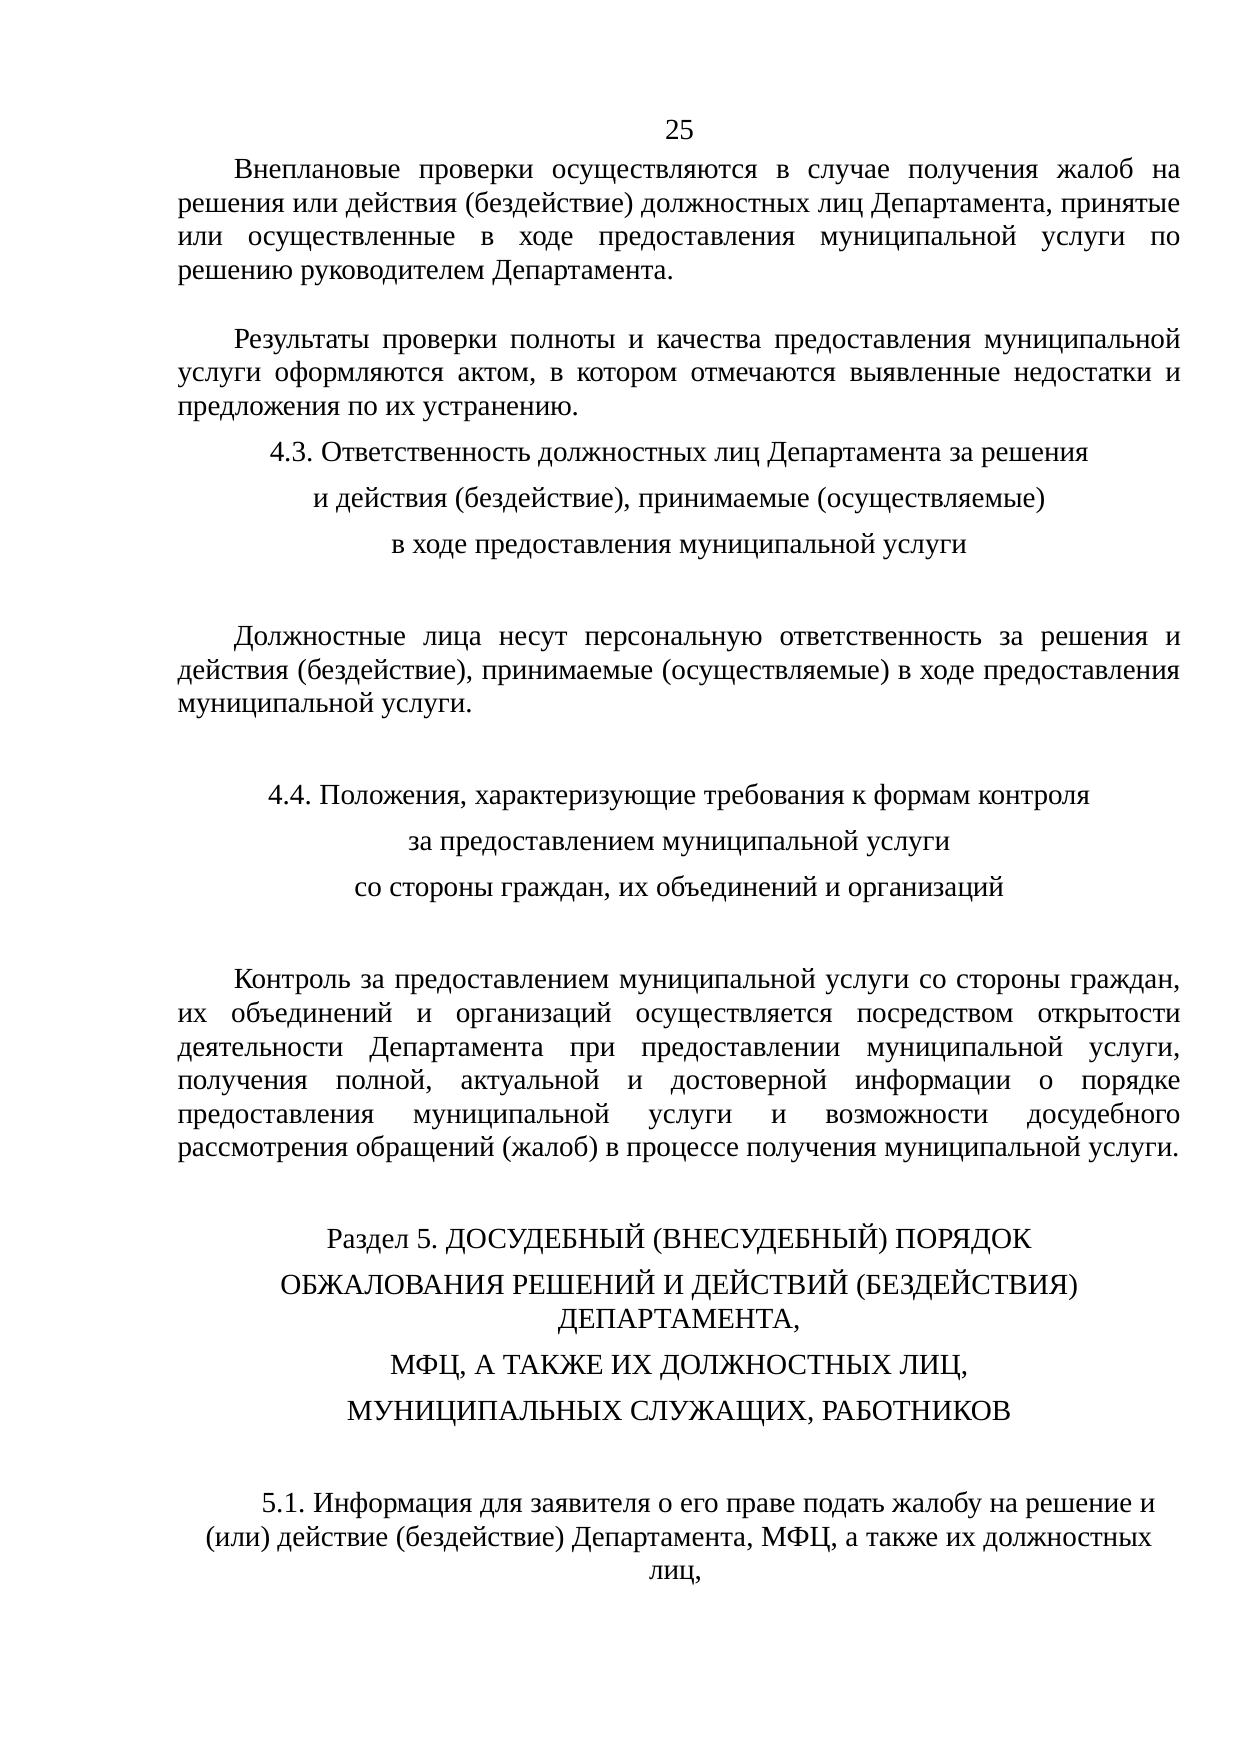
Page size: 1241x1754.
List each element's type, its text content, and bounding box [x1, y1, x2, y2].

text 4.4. Положения, характеризующие требования к формам контроля [177, 778, 1181, 811]
text со стороны граждан, их объединений и организаций [177, 870, 1181, 903]
text Должностные лица несут персональную ответственность за решения и действия (бездействие), принимаемые (осуществляемые) в ходе предоставления муниципальной услуги. [177, 618, 1181, 719]
text Внеплановые проверки осуществляются в случае получения жалоб на решения или действия (бездействие) должностных лиц Департамента, принятые или осуществленные в ходе предоставления муниципальной услуги по решению руководителем Департамента. [177, 152, 1181, 286]
text Раздел 5. ДОСУДЕБНЫЙ (ВНЕСУДЕБНЫЙ) ПОРЯДОК [177, 1222, 1181, 1255]
text Контроль за предоставлением муниципальной услуги со стороны граждан, их объединений и организаций осуществляется посредством открытости деятельности Департамента при предоставлении муниципальной услуги, получения полной, актуальной и достоверной информации о порядке предоставления муниципальной услуги и возможности досудебного рассмотрения обращений (жалоб) в процессе получения муниципальной услуги. [177, 962, 1181, 1163]
text МФЦ, А ТАКЖЕ ИХ ДОЛЖНОСТНЫХ ЛИЦ, [177, 1347, 1181, 1381]
text 4.3. Ответственность должностных лиц Департамента за решения [177, 434, 1181, 468]
text 5.1. Информация для заявителя о его праве подать жалобу на решение и (или) действие (бездействие) Департамента, МФЦ, а также их должностных лиц, [177, 1485, 1181, 1586]
text за предоставлением муниципальной услуги [177, 824, 1181, 857]
text МУНИЦИПАЛЬНЫХ СЛУЖАЩИХ, РАБОТНИКОВ [177, 1393, 1181, 1427]
text ОБЖАЛОВАНИЯ РЕШЕНИЙ И ДЕЙСТВИЙ (БЕЗДЕЙСТВИЯ) ДЕПАРТАМЕНТА, [177, 1268, 1181, 1335]
text и действия (бездействие), принимаемые (осуществляемые) [177, 480, 1181, 514]
text в ходе предоставления муниципальной услуги [177, 526, 1181, 560]
text Результаты проверки полноты и качества предоставления муниципальной услуги оформляются актом, в котором отмечаются выявленные недостатки и предложения по их устранению. [177, 321, 1181, 422]
